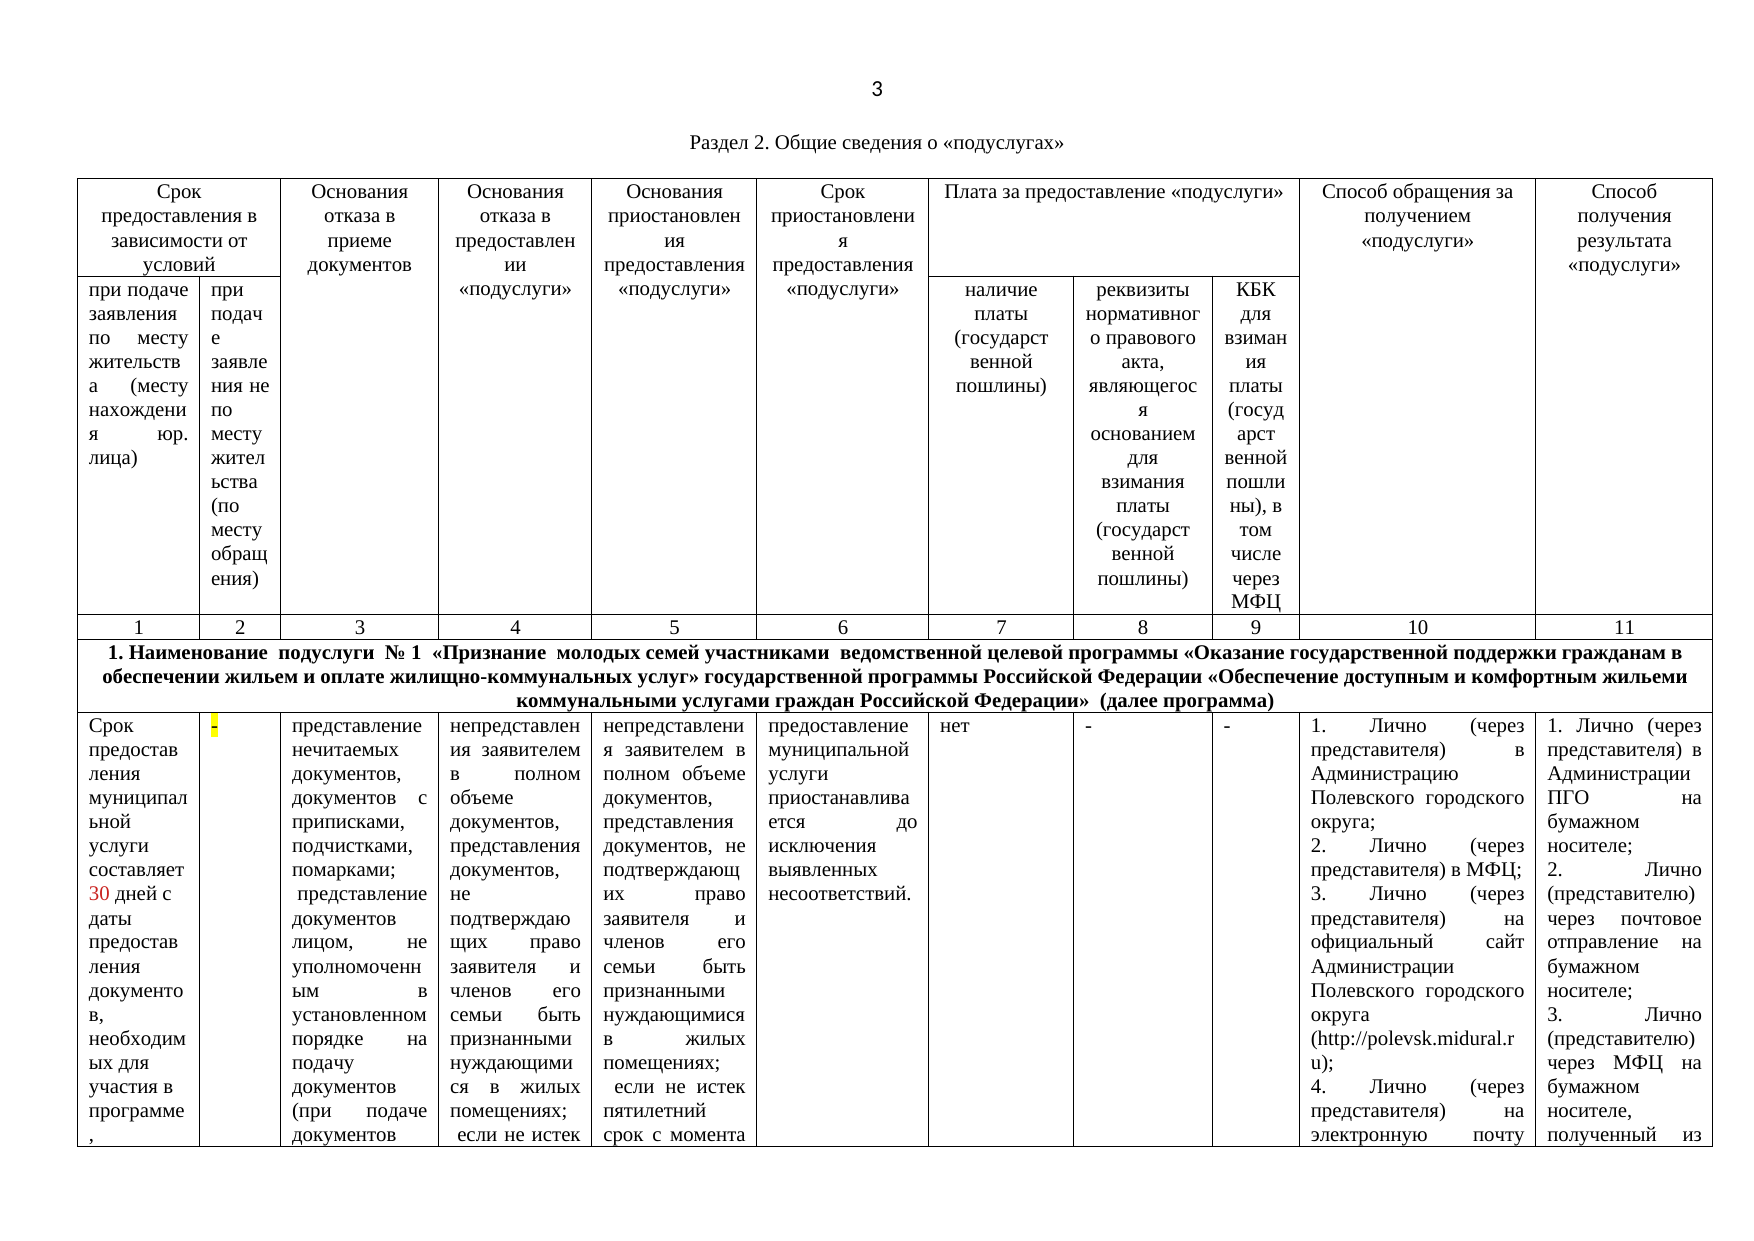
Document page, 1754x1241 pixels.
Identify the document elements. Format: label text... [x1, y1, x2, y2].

table_header Срок приостановления предоставления «подуслуги» [757, 179, 928, 613]
text Раздел 2. Общие сведения о «подуслугах» [89, 130, 1665, 154]
table_cell 3 [281, 615, 438, 639]
table_header Способ обращения за получением «подуслуги» [1300, 179, 1535, 613]
table_cell 11 [1536, 615, 1712, 639]
table_header Основания отказа в предоставлении «подуслуги» [439, 179, 591, 613]
table_cell 7 [929, 615, 1073, 639]
table_cell при подаче заявления не по месту жительства (по месту обращения) [200, 277, 280, 613]
table_cell 5 [592, 615, 756, 639]
table_header Основания приостановления предоставления «подуслуги» [592, 179, 756, 613]
table_cell - [1213, 713, 1299, 1146]
table_cell наличие платы (государст венной пошлины) [929, 277, 1073, 613]
table_cell представление нечитаемых документов, документов с приписками, подчистками, помарками; представление документов лицом, не уполномоченным в установленном порядке на подачу документов (при подаче документов [281, 713, 438, 1146]
table_header Основания отказа в приеме документов [281, 179, 438, 613]
table_cell 1. Наименование подуслуги № 1 «Признание молодых семей участниками ведомственной целевой программы «Оказание государственной поддержки гражданам в обеспечении жильем и оплате жилищно-коммунальных услуг» государственной программы Российской Федерации «Обеспечение доступным и комфортным жильеми коммунальными услугами граждан Российской Федерации» (далее программа) [78, 640, 1712, 712]
table_cell 4 [439, 615, 591, 639]
table_cell 9 [1213, 615, 1299, 639]
table_cell КБК для взимания платы (государст венной пошлины), в том числе через МФЦ [1213, 277, 1299, 613]
table_cell 10 [1300, 615, 1535, 639]
table_header Срок предоставления в зависимости от условий [78, 179, 280, 276]
table_cell 2 [200, 615, 280, 639]
table_cell 1 [78, 615, 199, 639]
table_cell реквизиты нормативного правового акта, являющегося основанием для взимания платы (государст венной пошлины) [1074, 277, 1212, 613]
table_cell непредставления заявителем в полном объеме документов, представления документов, не подтверждающих право заявителя и членов его семьи быть признанными нуждающимися в жилых помещениях; если не истек пятилетний срок с момента [592, 713, 756, 1146]
table_cell при подаче заявления по месту жительства (месту нахождения юр. лица) [78, 277, 199, 613]
table_cell Срок предоставления муниципальной услуги составляет 30 дней с даты предоставления документов, необходимых для участия в программе , [78, 713, 199, 1146]
table_cell нет [929, 713, 1073, 1146]
table_cell 6 [757, 615, 928, 639]
table_cell - [200, 713, 280, 1146]
table_cell 8 [1074, 615, 1212, 639]
table_header Способ получения результата «подуслуги» [1536, 179, 1712, 613]
table_cell 1. Лично (через представителя) в Администрации ПГО на бумажном носителе; 2. Лично (представителю) через почтовое отправление на бумажном носителе; 3. Лично (представителю) через МФЦ на бумажном носителе, полученный из [1536, 713, 1712, 1146]
table_cell непредставления заявителем в полном объеме документов, представления документов, не подтверждающих право заявителя и членов его семьи быть признанными нуждающимися в жилых помещениях; если не истек [439, 713, 591, 1146]
table_header Плата за предоставление «подуслуги» [929, 179, 1299, 276]
table_cell 1. Лично (через представителя) в Администрацию Полевского городского округа; 2. Лично (через представителя) в МФЦ; 3. Лично (через представителя) на официальный сайт Администрации Полевского городского округа (http://polevsk.midural.ru); 4. Лично (через представителя) на электронную почту [1300, 713, 1535, 1146]
table_cell - [1074, 713, 1212, 1146]
table_cell предоставление муниципальной услуги приостанавливается до исключения выявленных несоответствий. [757, 713, 928, 1146]
